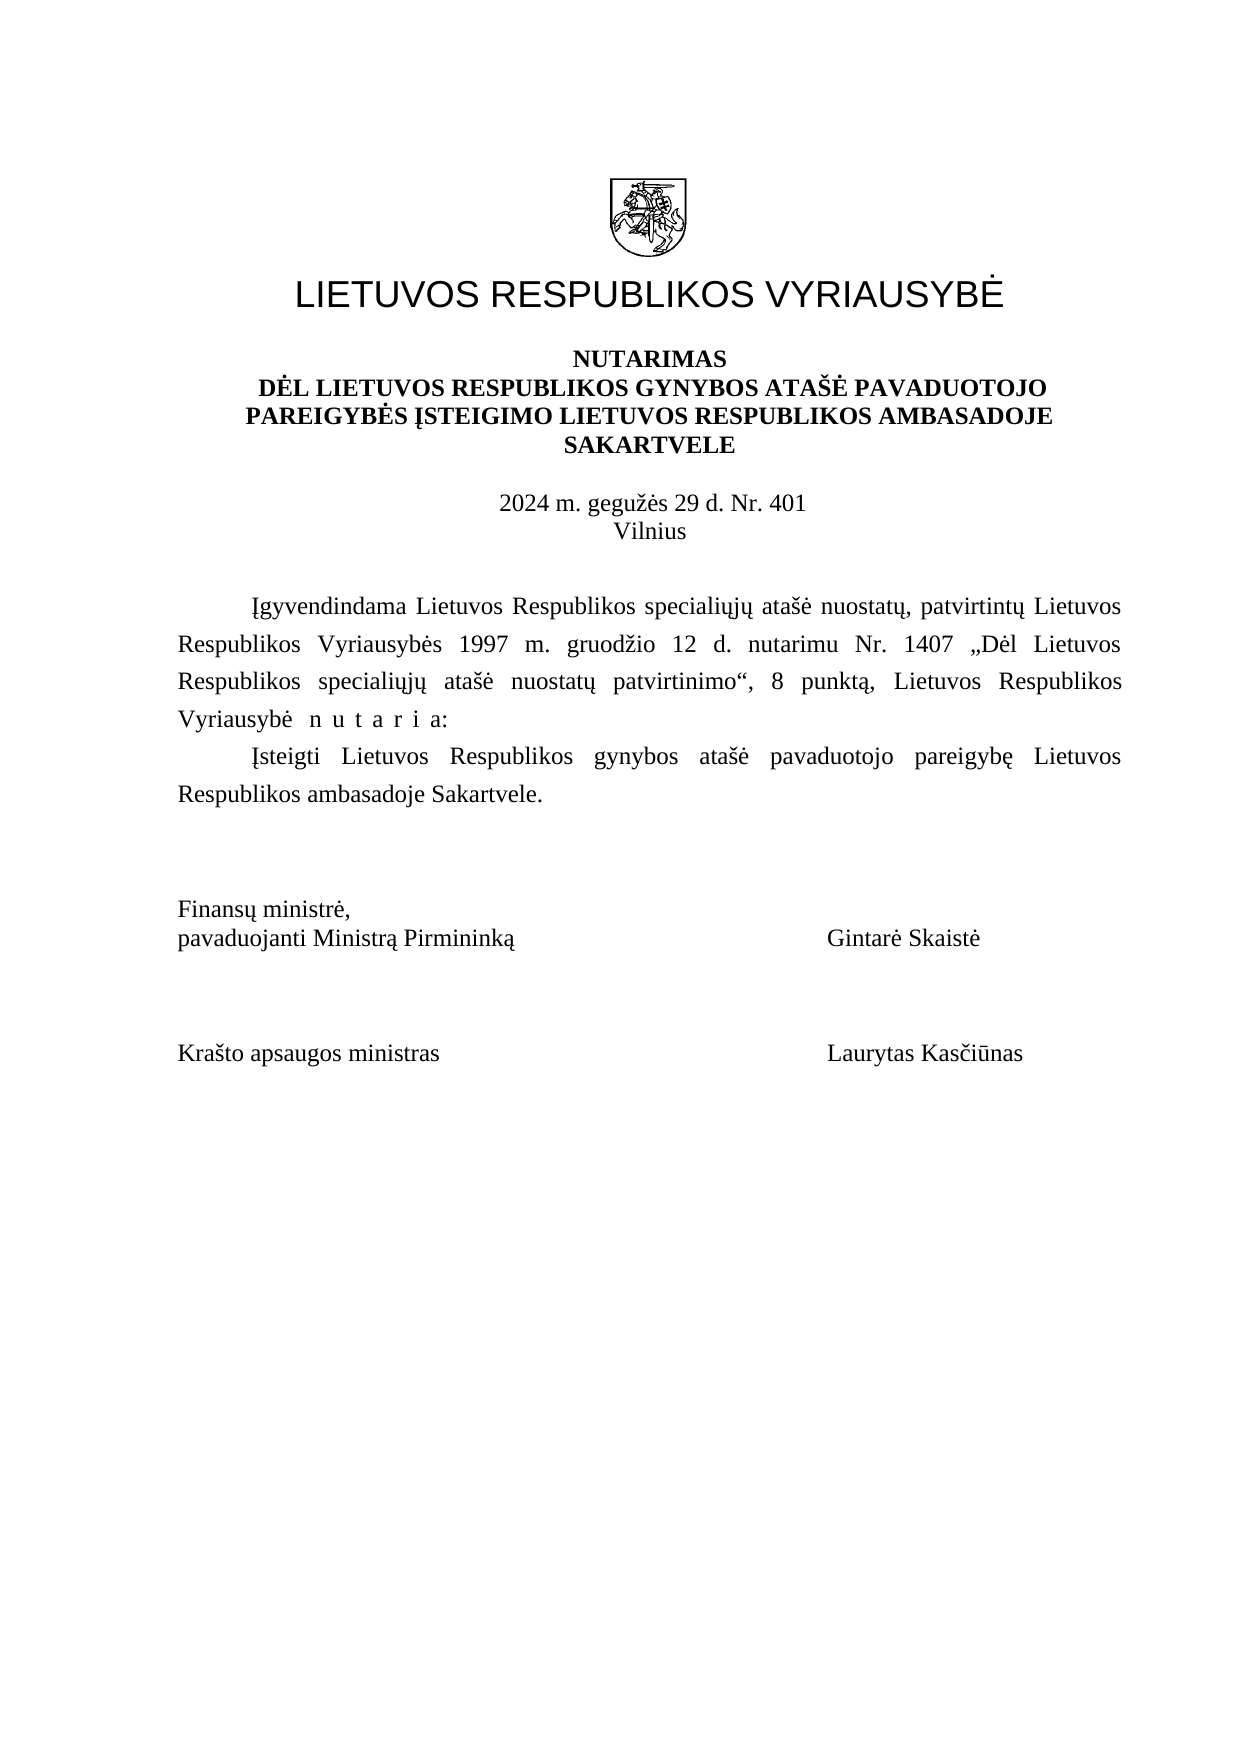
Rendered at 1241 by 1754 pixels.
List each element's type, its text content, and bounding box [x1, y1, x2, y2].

text Finansų ministrė, [177, 894, 1122, 923]
text pavaduojanti Ministrą Pirmininką Gintarė Skaistė [177, 923, 1122, 951]
text DĖL LIETUVOS RESPUBLIKOS GYNYBOS ATAŠĖ PAVADUOTOJO PAREIGYBĖS ĮSTEIGIMO LIETUVOS RESPUBLIKOS AMBASADOJE SAKARTVELE [177, 373, 1122, 459]
text Įsteigti Lietuvos Respublikos gynybos atašė pavaduotojo pareigybę Lietuvos Respublikos ambasadoje Sakartvele. [177, 733, 1122, 808]
text Lietuvos Respublikos Vyriausybė [177, 272, 1122, 315]
text Įgyvendindama Lietuvos Respublikos specialiųjų atašė nuostatų, patvirtintų Lietuvos Respublikos Vyriausybės 1997 m. gruodžio 12 d. nutarimu Nr. 1407 „Dėl Lietuvos Respublikos specialiųjų atašė nuostatų patvirtinimo“, 8 punktą, Lietuvos Respublikos Vyriausybė nutaria: [177, 583, 1122, 733]
text Vilnius [177, 516, 1122, 545]
text nutarimas [177, 344, 1122, 373]
text 2024 m. gegužės 29 d. Nr. 401 [177, 488, 1122, 516]
text Krašto apsaugos ministras Laurytas Kasčiūnas [177, 1038, 1122, 1066]
